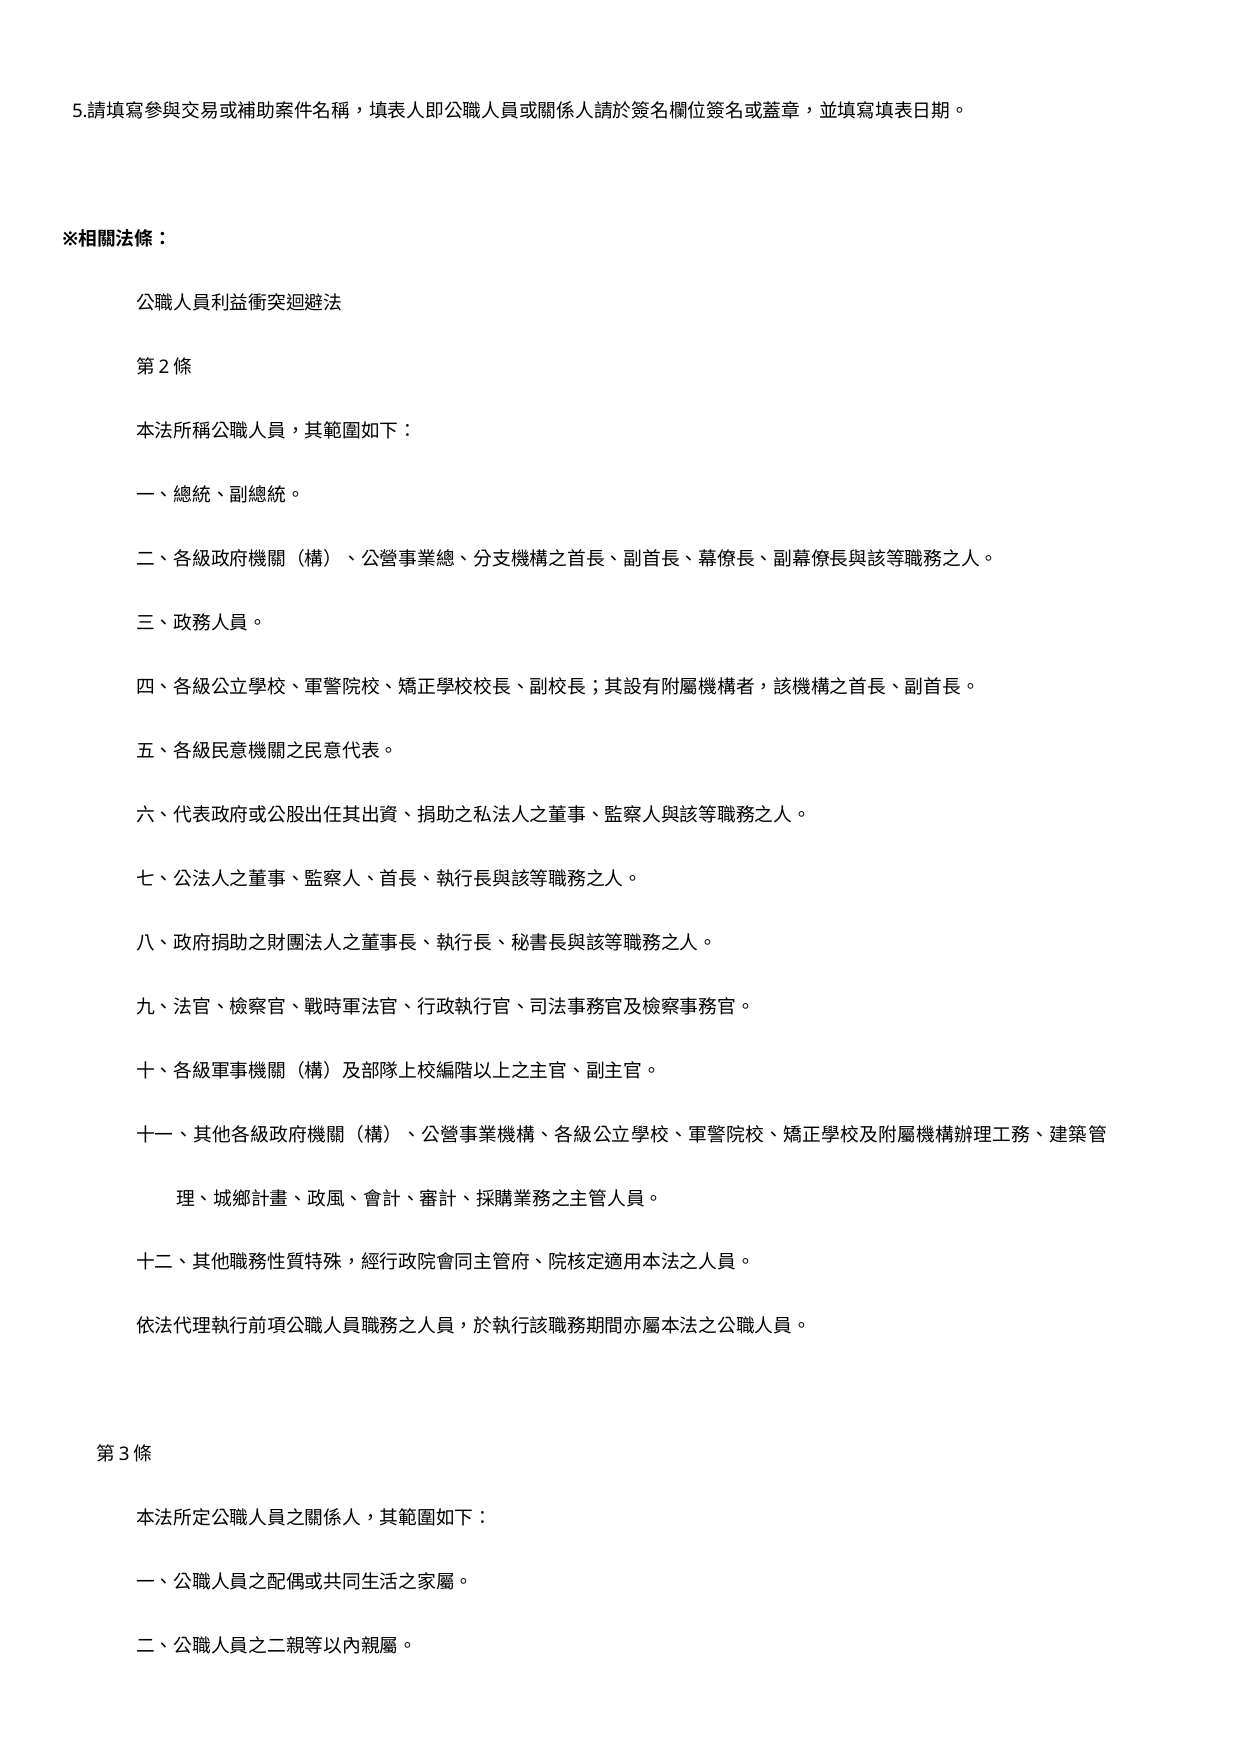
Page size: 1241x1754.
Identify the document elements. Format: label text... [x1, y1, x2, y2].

text 依法代理執行前項公職人員職務之人員，於執行該職務期間亦屬本法之公職人員。 [136, 1293, 1110, 1357]
text 五、各級民意機關之民意代表。 [136, 717, 1110, 781]
text 十二、其他職務性質特殊，經行政院會同主管府、院核定適用本法之人員。 [136, 1229, 1110, 1293]
text 六、代表政府或公股出任其出資、捐助之私法人之董事、監察人與該等職務之人。 [136, 781, 1110, 845]
text 十、各級軍事機關（構）及部隊上校編階以上之主官、副主官。 [136, 1037, 1110, 1101]
text 第2條 [136, 333, 1110, 397]
text 二、各級政府機關（構）、公營事業總、分支機構之首長、副首長、幕僚長、副幕僚長與該等職務之人。 [136, 525, 1110, 589]
text 三、政務人員。 [136, 589, 1110, 653]
text 一、總統、副總統。 [136, 461, 1110, 525]
text 第3條 [62, 1421, 1204, 1484]
text ※相關法條： [62, 205, 1204, 269]
text 八、政府捐助之財團法人之董事長、執行長、秘書長與該等職務之人。 [136, 909, 1110, 973]
text 公職人員利益衝突迴避法 [136, 269, 1110, 333]
text 四、各級公立學校、軍警院校、矯正學校校長、副校長；其設有附屬機構者，該機構之首長、副首長。 [136, 653, 1110, 717]
text 本法所稱公職人員，其範圍如下： [136, 397, 1110, 461]
text 一、公職人員之配偶或共同生活之家屬。 [136, 1548, 1110, 1612]
text 七、公法人之董事、監察人、首長、執行長與該等職務之人。 [136, 845, 1110, 909]
text 本法所定公職人員之關係人，其範圍如下： [136, 1484, 1110, 1548]
text 九、法官、檢察官、戰時軍法官、行政執行官、司法事務官及檢察事務官。 [136, 973, 1110, 1037]
text 5.請填寫參與交易或補助案件名稱，填表人即公職人員或關係人請於簽名欄位簽名或蓋章，並填寫填表日期。 [62, 77, 1204, 141]
text 二、公職人員之二親等以內親屬。 [136, 1612, 1110, 1676]
text 十一、其他各級政府機關（構）、公營事業機構、各級公立學校、軍警院校、矯正學校及附屬機構辦理工務、建築管理、城鄉計畫、政風、會計、審計、採購業務之主管人員。 [136, 1101, 1110, 1229]
